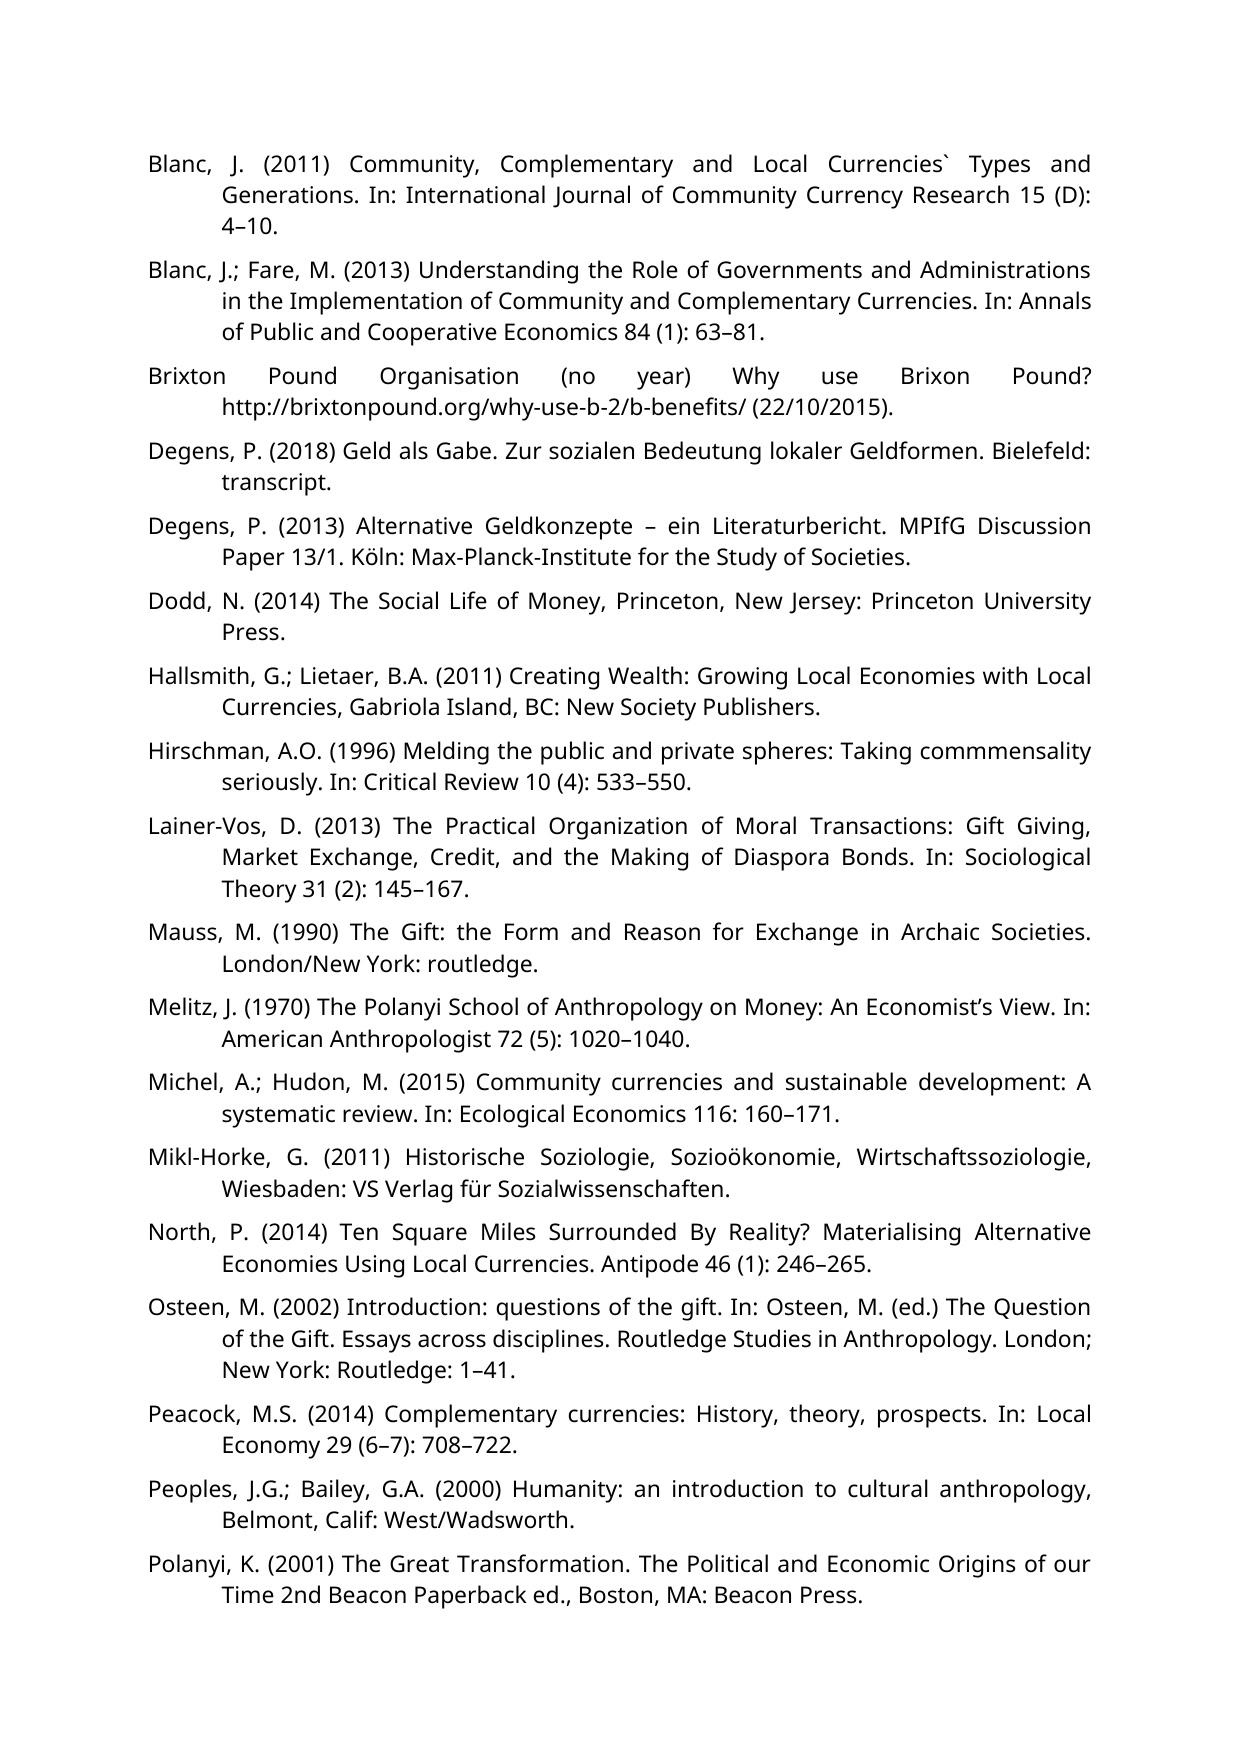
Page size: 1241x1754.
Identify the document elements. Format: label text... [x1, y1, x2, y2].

text Michel, A.; Hudon, M. (2015) Community currencies and sustainable development: A systematic review. In: Ecological Economics 116: 160–171. [148, 1066, 1093, 1129]
text Polanyi, K. (2001) The Great Transformation. The Political and Economic Origins of our Time 2nd Beacon Paperback ed., Boston, MA: Beacon Press. [148, 1548, 1093, 1610]
text Degens, P. (2018) Geld als Gabe. Zur sozialen Bedeutung lokaler Geldformen. Bielefeld: transcript. [148, 435, 1093, 498]
text Hallsmith, G.; Lietaer, B.A. (2011) Creating Wealth: Growing Local Economies with Local Currencies, Gabriola Island, BC: New Society Publishers. [148, 660, 1093, 723]
text Dodd, N. (2014) The Social Life of Money, Princeton, New Jersey: Princeton University Press. [148, 585, 1093, 648]
text Degens, P. (2013) Alternative Geldkonzepte – ein Literaturbericht. MPIfG Discussion Paper 13/1. Köln: Max-Planck-Institute for the Study of Societies. [148, 510, 1093, 573]
text Peoples, J.G.; Bailey, G.A. (2000) Humanity: an introduction to cultural anthropology, Belmont, Calif: West/Wadsworth. [148, 1473, 1093, 1535]
text Melitz, J. (1970) The Polanyi School of Anthropology on Money: An Economist’s View. In: American Anthropologist 72 (5): 1020–1040. [148, 991, 1093, 1054]
text Peacock, M.S. (2014) Complementary currencies: History, theory, prospects. In: Local Economy 29 (6–7): 708–722. [148, 1398, 1093, 1460]
text Mauss, M. (1990) The Gift: the Form and Reason for Exchange in Archaic Societies. London/New York: routledge. [148, 916, 1093, 979]
text Osteen, M. (2002) Introduction: questions of the gift. In: Osteen, M. (ed.) The Question of the Gift. Essays across disciplines. Routledge Studies in Anthropology. London; New York: Routledge: 1–41. [148, 1291, 1093, 1385]
text Blanc, J.; Fare, M. (2013) Understanding the Role of Governments and Administrations in the Implementation of Community and Complementary Currencies. In: Annals of Public and Cooperative Economics 84 (1): 63–81. [148, 254, 1093, 348]
text Lainer-Vos, D. (2013) The Practical Organization of Moral Transactions: Gift Giving, Market Exchange, Credit, and the Making of Diaspora Bonds. In: Sociological Theory 31 (2): 145–167. [148, 810, 1093, 904]
text Mikl-Horke, G. (2011) Historische Soziologie, Sozioökonomie, Wirtschaftssoziologie, Wiesbaden: VS Verlag für Sozialwissenschaften. [148, 1141, 1093, 1204]
text North, P. (2014) Ten Square Miles Surrounded By Reality? Materialising Alternative Economies Using Local Currencies. Antipode 46 (1): 246–265. [148, 1216, 1093, 1279]
text Hirschman, A.O. (1996) Melding the public and private spheres: Taking commmensality seriously. In: Critical Review 10 (4): 533–550. [148, 735, 1093, 798]
text Brixton Pound Organisation (no year) Why use Brixon Pound? http://brixtonpound.org/why-use-b-2/b-benefits/ (22/10/2015). [148, 360, 1093, 423]
text Blanc, J. (2011) Community, Complementary and Local Currencies` Types and Generations. In: International Journal of Community Currency Research 15 (D): 4–10. [148, 148, 1093, 241]
